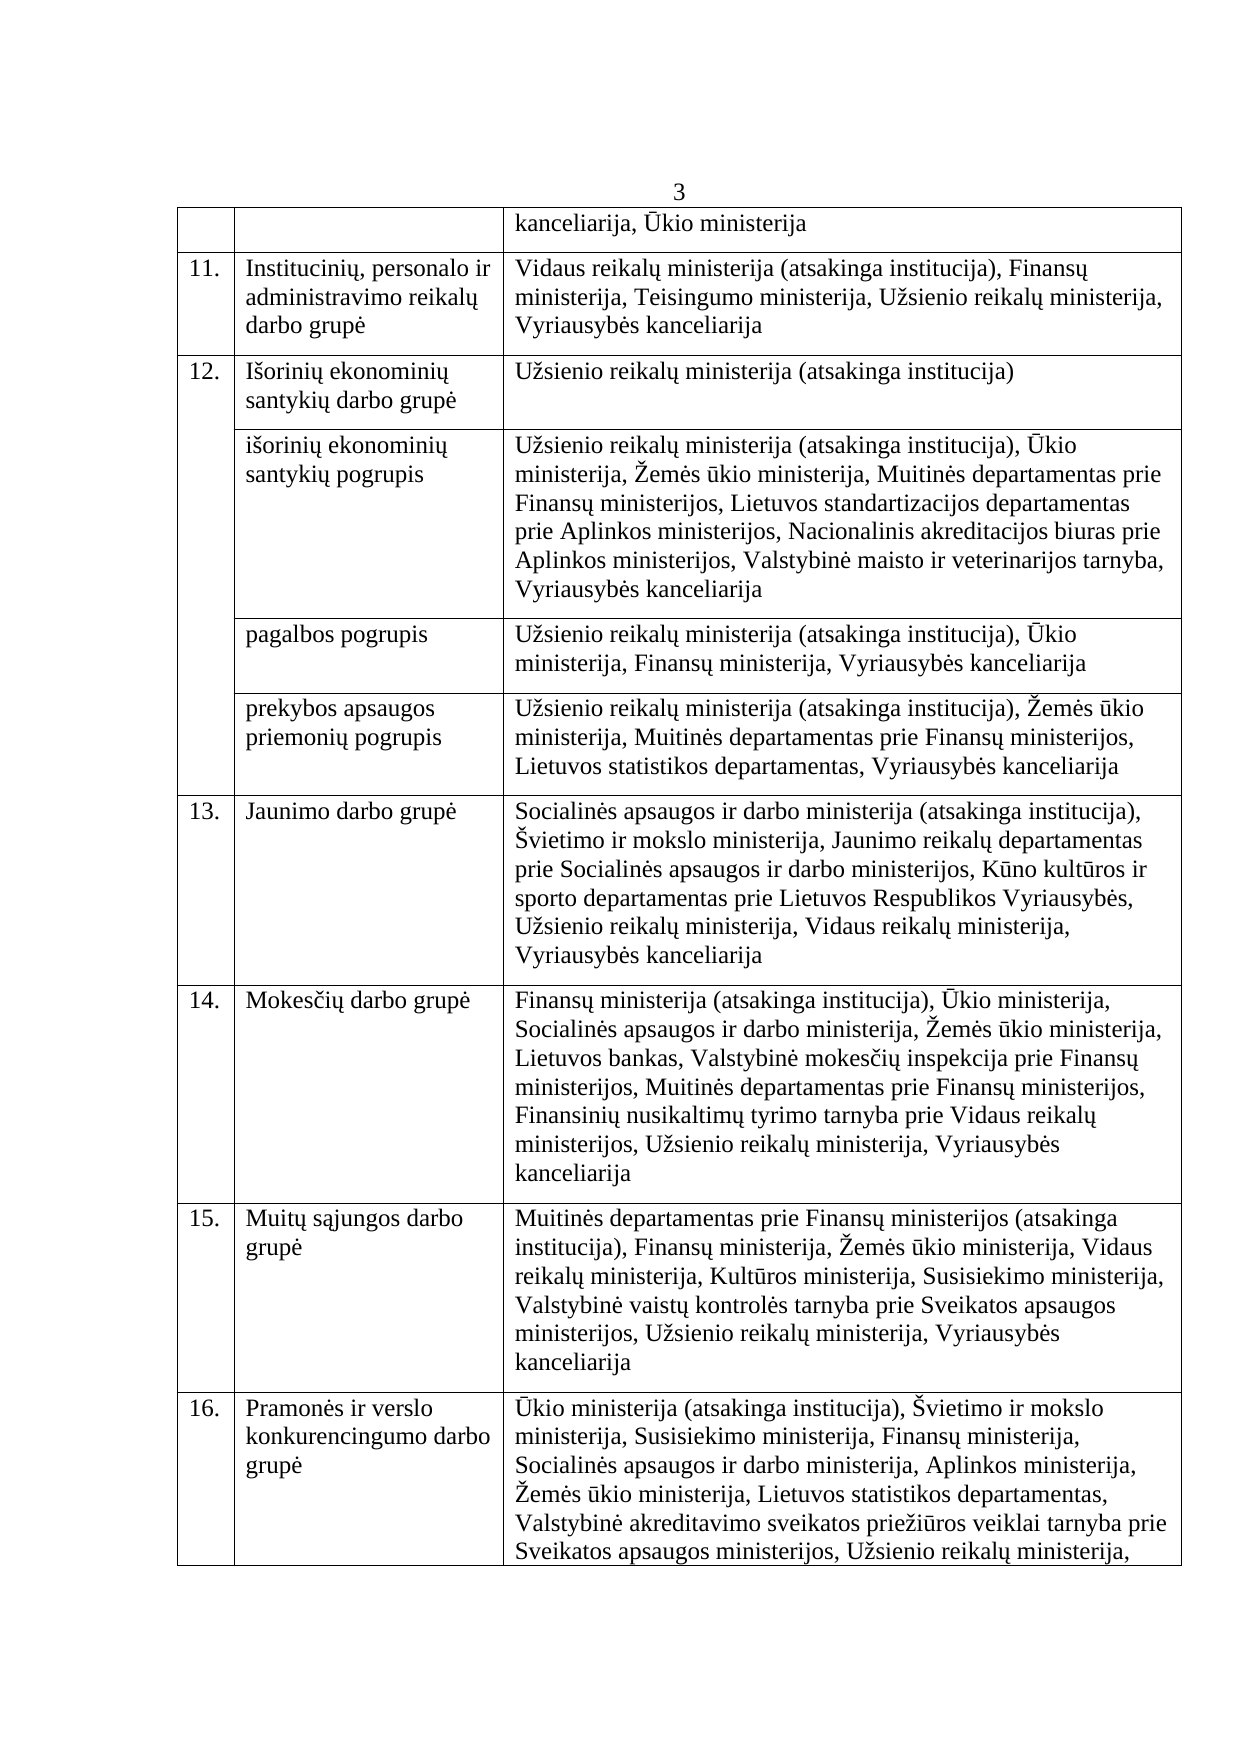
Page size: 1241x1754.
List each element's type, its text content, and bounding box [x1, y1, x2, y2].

table_cell Išorinių ekonominių santykių darbo grupė [235, 356, 503, 429]
table_cell Muitų sąjungos darbo grupė [235, 1204, 503, 1392]
table_cell Finansų ministerija (atsakinga institucija), Ūkio ministerija, Socialinės apsaugos ir darbo ministerija, Žemės ūkio ministerija, Lietuvos bankas, Valstybinė mokesčių inspekcija prie Finansų ministerijos, Muitinės departamentas prie Finansų ministerijos, Finansinių nusikaltimų tyrimo tarnyba prie Vidaus reikalų ministerijos, Užsienio reikalų ministerija, Vyriausybės kanceliarija [504, 986, 1181, 1202]
table_cell Socialinės apsaugos ir darbo ministerija (atsakinga institucija), Švietimo ir mokslo ministerija, Jaunimo reikalų departamentas prie Socialinės apsaugos ir darbo ministerijos, Kūno kultūros ir sporto departamentas prie Lietuvos Respublikos Vyriausybės, Užsienio reikalų ministerija, Vidaus reikalų ministerija, Vyriausybės kanceliarija [504, 796, 1181, 984]
table_cell Užsienio reikalų ministerija (atsakinga institucija), Žemės ūkio ministerija, Muitinės departamentas prie Finansų ministerijos, Lietuvos statistikos departamentas, Vyriausybės kanceliarija [504, 694, 1181, 795]
table_cell 11. [178, 253, 234, 355]
table_cell [178, 208, 234, 252]
table_cell kanceliarija, Ūkio ministerija [504, 208, 1181, 252]
table_cell Užsienio reikalų ministerija (atsakinga institucija) [504, 356, 1181, 429]
table_cell Vidaus reikalų ministerija (atsakinga institucija), Finansų ministerija, Teisingumo ministerija, Užsienio reikalų ministerija, Vyriausybės kanceliarija [504, 253, 1181, 355]
table_cell [235, 208, 503, 252]
table_cell Institucinių, personalo ir administravimo reikalų darbo grupė [235, 253, 503, 355]
table_cell Jaunimo darbo grupė [235, 796, 503, 984]
table_cell pagalbos pogrupis [235, 619, 503, 692]
table_cell Užsienio reikalų ministerija (atsakinga institucija), Ūkio ministerija, Žemės ūkio ministerija, Muitinės departamentas prie Finansų ministerijos, Lietuvos standartizacijos departamentas prie Aplinkos ministerijos, Nacionalinis akreditacijos biuras prie Aplinkos ministerijos, Valstybinė maisto ir veterinarijos tarnyba, Vyriausybės kanceliarija [504, 430, 1181, 618]
table_cell prekybos apsaugos priemonių pogrupis [235, 694, 503, 795]
table_cell Pramonės ir verslo konkurencingumo darbo grupė [235, 1393, 503, 1565]
table_cell Muitinės departamentas prie Finansų ministerijos (atsakinga institucija), Finansų ministerija, Žemės ūkio ministerija, Vidaus reikalų ministerija, Kultūros ministerija, Susisiekimo ministerija, Valstybinė vaistų kontrolės tarnyba prie Sveikatos apsaugos ministerijos, Užsienio reikalų ministerija, Vyriausybės kanceliarija [504, 1204, 1181, 1392]
table_cell 12. [178, 356, 234, 795]
table_cell Užsienio reikalų ministerija (atsakinga institucija), Ūkio ministerija, Finansų ministerija, Vyriausybės kanceliarija [504, 619, 1181, 692]
table_cell 15. [178, 1204, 234, 1392]
table_cell Mokesčių darbo grupė [235, 986, 503, 1202]
table_cell 13. [178, 796, 234, 984]
table_cell Ūkio ministerija (atsakinga institucija), Švietimo ir mokslo ministerija, Susisiekimo ministerija, Finansų ministerija, Socialinės apsaugos ir darbo ministerija, Aplinkos ministerija, Žemės ūkio ministerija, Lietuvos statistikos departamentas, Valstybinė akreditavimo sveikatos priežiūros veiklai tarnyba prie Sveikatos apsaugos ministerijos, Užsienio reikalų ministerija, [504, 1393, 1181, 1565]
table_cell 16. [178, 1393, 234, 1565]
table_cell 14. [178, 986, 234, 1202]
table_cell išorinių ekonominių santykių pogrupis [235, 430, 503, 618]
